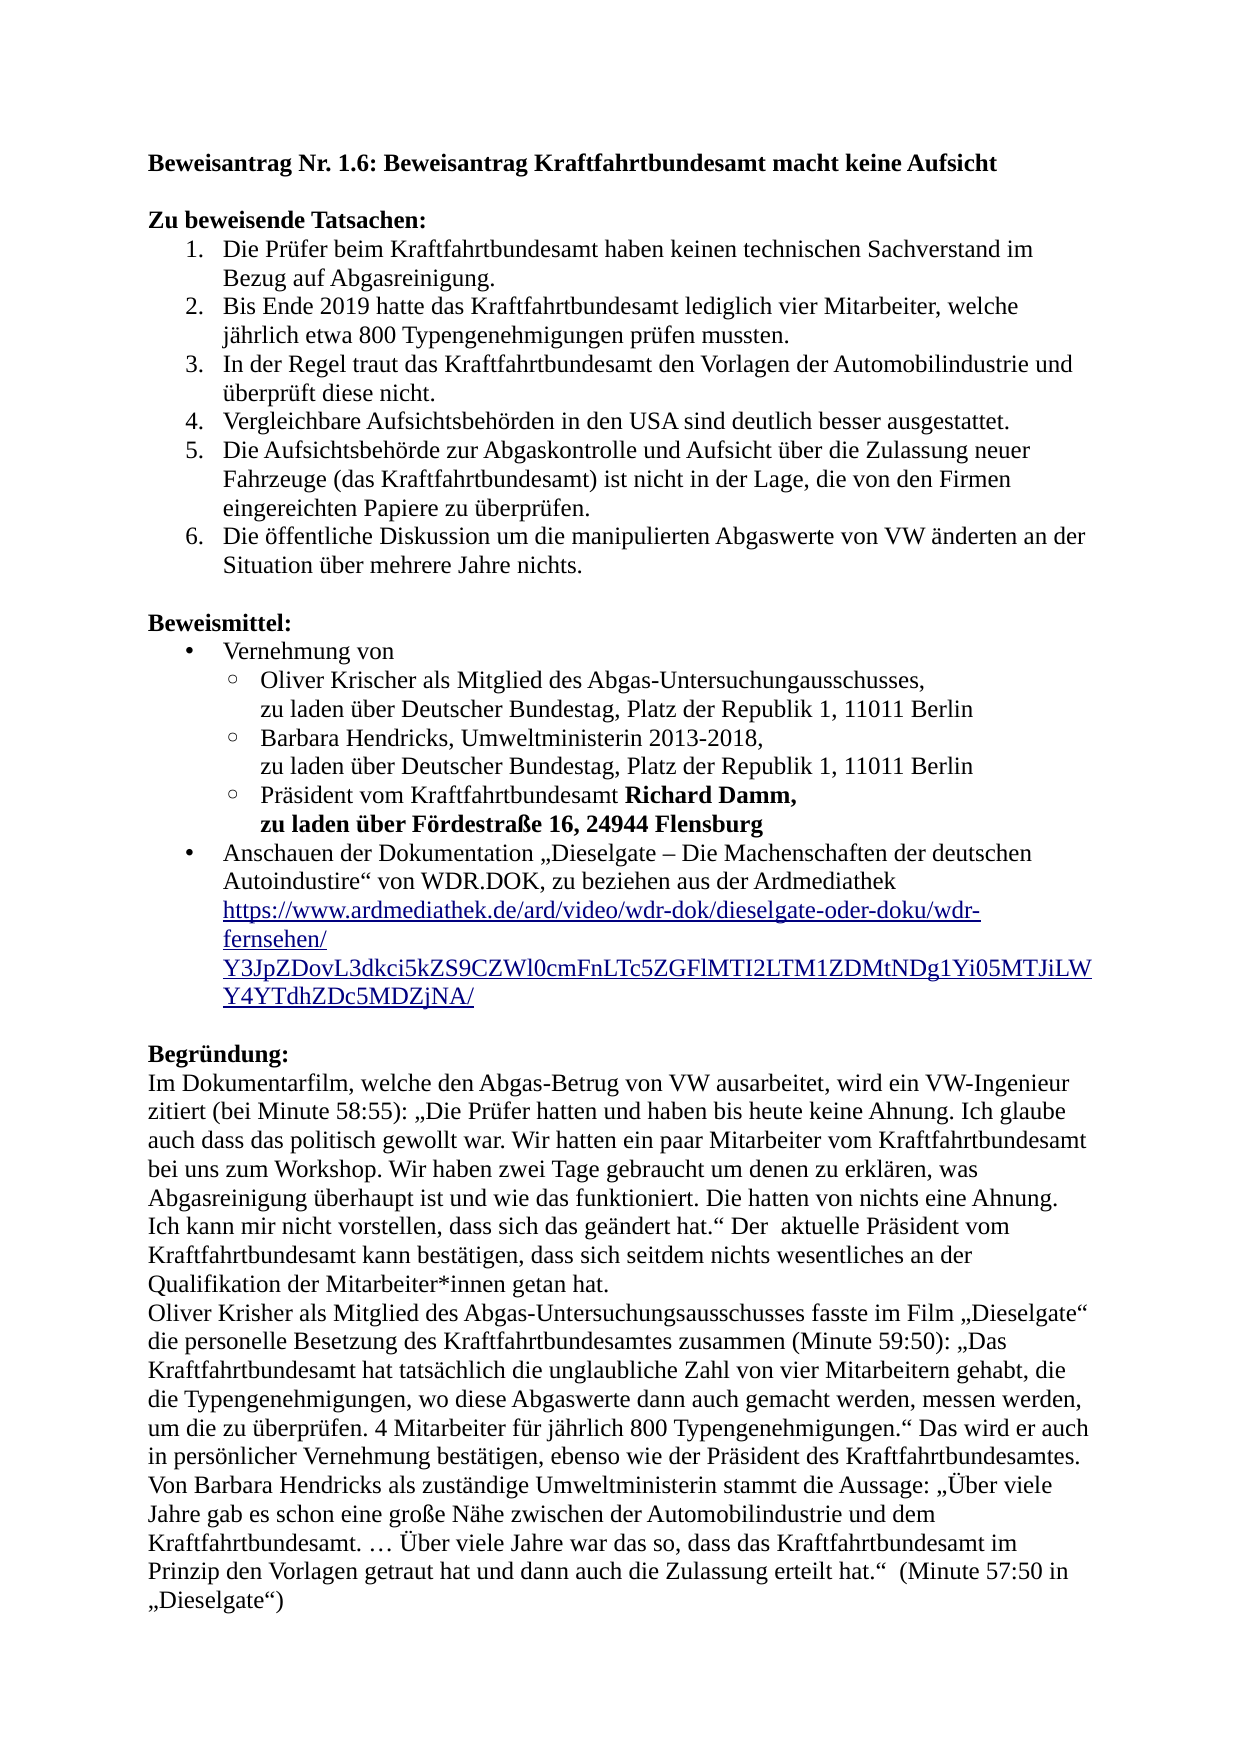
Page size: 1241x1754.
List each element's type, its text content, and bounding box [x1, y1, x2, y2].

list Anschauen der Dokumentation „Dieselgate – Die Machenschaften der deutschen Autoindustire“ von WDR.DOK, zu beziehen aus der Ardmediathek https://www.ardmediathek.de/ard/video/wdr-dok/dieselgate-oder-doku/wdr-fernsehen/Y3JpZDovL3dkci5kZS9CZWl0cmFnLTc5ZGFlMTI2LTM1ZDMtNDg1Yi05MTJiLWY4YTdhZDc5MDZjNA/ [185, 838, 1093, 1010]
list Bis Ende 2019 hatte das Kraftfahrtbundesamt lediglich vier Mitarbeiter, welche jährlich etwa 800 Typengenehmigungen prüfen mussten. [185, 291, 1093, 349]
list In der Regel traut das Kraftfahrtbundesamt den Vorlagen der Automobilindustrie und überprüft diese nicht. [185, 349, 1093, 406]
text Beweisantrag Nr. 1.6: Beweisantrag Kraftfahrtbundesamt macht keine Aufsicht [148, 148, 1093, 176]
list Die Aufsichtsbehörde zur Abgaskontrolle und Aufsicht über die Zulassung neuer Fahrzeuge (das Kraftfahrtbundesamt) ist nicht in der Lage, die von den Firmen eingereichten Papiere zu überprüfen. [185, 435, 1093, 521]
list Vergleichbare Aufsichtsbehörden in den USA sind deutlich besser ausgestattet. [185, 406, 1093, 435]
text Im Dokumentarfilm, welche den Abgas-Betrug von VW ausarbeitet, wird ein VW-Ingenieur zitiert (bei Minute 58:55): „Die Prüfer hatten und haben bis heute keine Ahnung. Ich glaube auch dass das politisch gewollt war. Wir hatten ein paar Mitarbeiter vom Kraftfahrtbundesamt bei uns zum Workshop. Wir haben zwei Tage gebraucht um denen zu erklären, was Abgasreinigung überhaupt ist und wie das funktioniert. Die hatten von nichts eine Ahnung. Ich kann mir nicht vorstellen, dass sich das geändert hat.“ Der aktuelle Präsident vom Kraftfahrtbundesamt kann bestätigen, dass sich seitdem nichts wesentliches an der Qualifikation der Mitarbeiter*innen getan hat. [148, 1068, 1093, 1298]
list Vernehmung von [185, 636, 1093, 665]
list Die öffentliche Diskussion um die manipulierten Abgaswerte von VW änderten an der Situation über mehrere Jahre nichts. [185, 521, 1093, 579]
list Präsident vom Kraftfahrtbundesamt Richard Damm, zu laden über Fördestraße 16, 24944 Flensburg [223, 780, 1093, 838]
text Oliver Krisher als Mitglied des Abgas-Untersuchungsausschusses fasste im Film „Dieselgate“ die personelle Besetzung des Kraftfahrtbundesamtes zusammen (Minute 59:50): „Das Kraftfahrtbundesamt hat tatsächlich die unglaubliche Zahl von vier Mitarbeitern gehabt, die die Typengenehmigungen, wo diese Abgaswerte dann auch gemacht werden, messen werden, um die zu überprüfen. 4 Mitarbeiter für jährlich 800 Typengenehmigungen.“ Das wird er auch in persönlicher Vernehmung bestätigen, ebenso wie der Präsident des Kraftfahrtbundesamtes. [148, 1298, 1093, 1470]
list Oliver Krischer als Mitglied des Abgas-Untersuchungausschusses, zu laden über Deutscher Bundestag, Platz der Republik 1, 11011 Berlin [223, 665, 1093, 723]
list Barbara Hendricks, Umweltministerin 2013-2018, zu laden über Deutscher Bundestag, Platz der Republik 1, 11011 Berlin [223, 723, 1093, 780]
text Begründung: [148, 1039, 1093, 1068]
list Die Prüfer beim Kraftfahrtbundesamt haben keinen technischen Sachverstand im Bezug auf Abgasreinigung. [185, 234, 1093, 291]
text Zu beweisende Tatsachen: [148, 205, 1093, 234]
text Beweismittel: [148, 608, 1093, 636]
text Von Barbara Hendricks als zuständige Umweltministerin stammt die Aussage: „Über viele Jahre gab es schon eine große Nähe zwischen der Automobilindustrie und dem Kraftfahrtbundesamt. … Über viele Jahre war das so, dass das Kraftfahrtbundesamt im Prinzip den Vorlagen getraut hat und dann auch die Zulassung erteilt hat.“ (Minute 57:50 in „Dieselgate“) [148, 1470, 1093, 1614]
